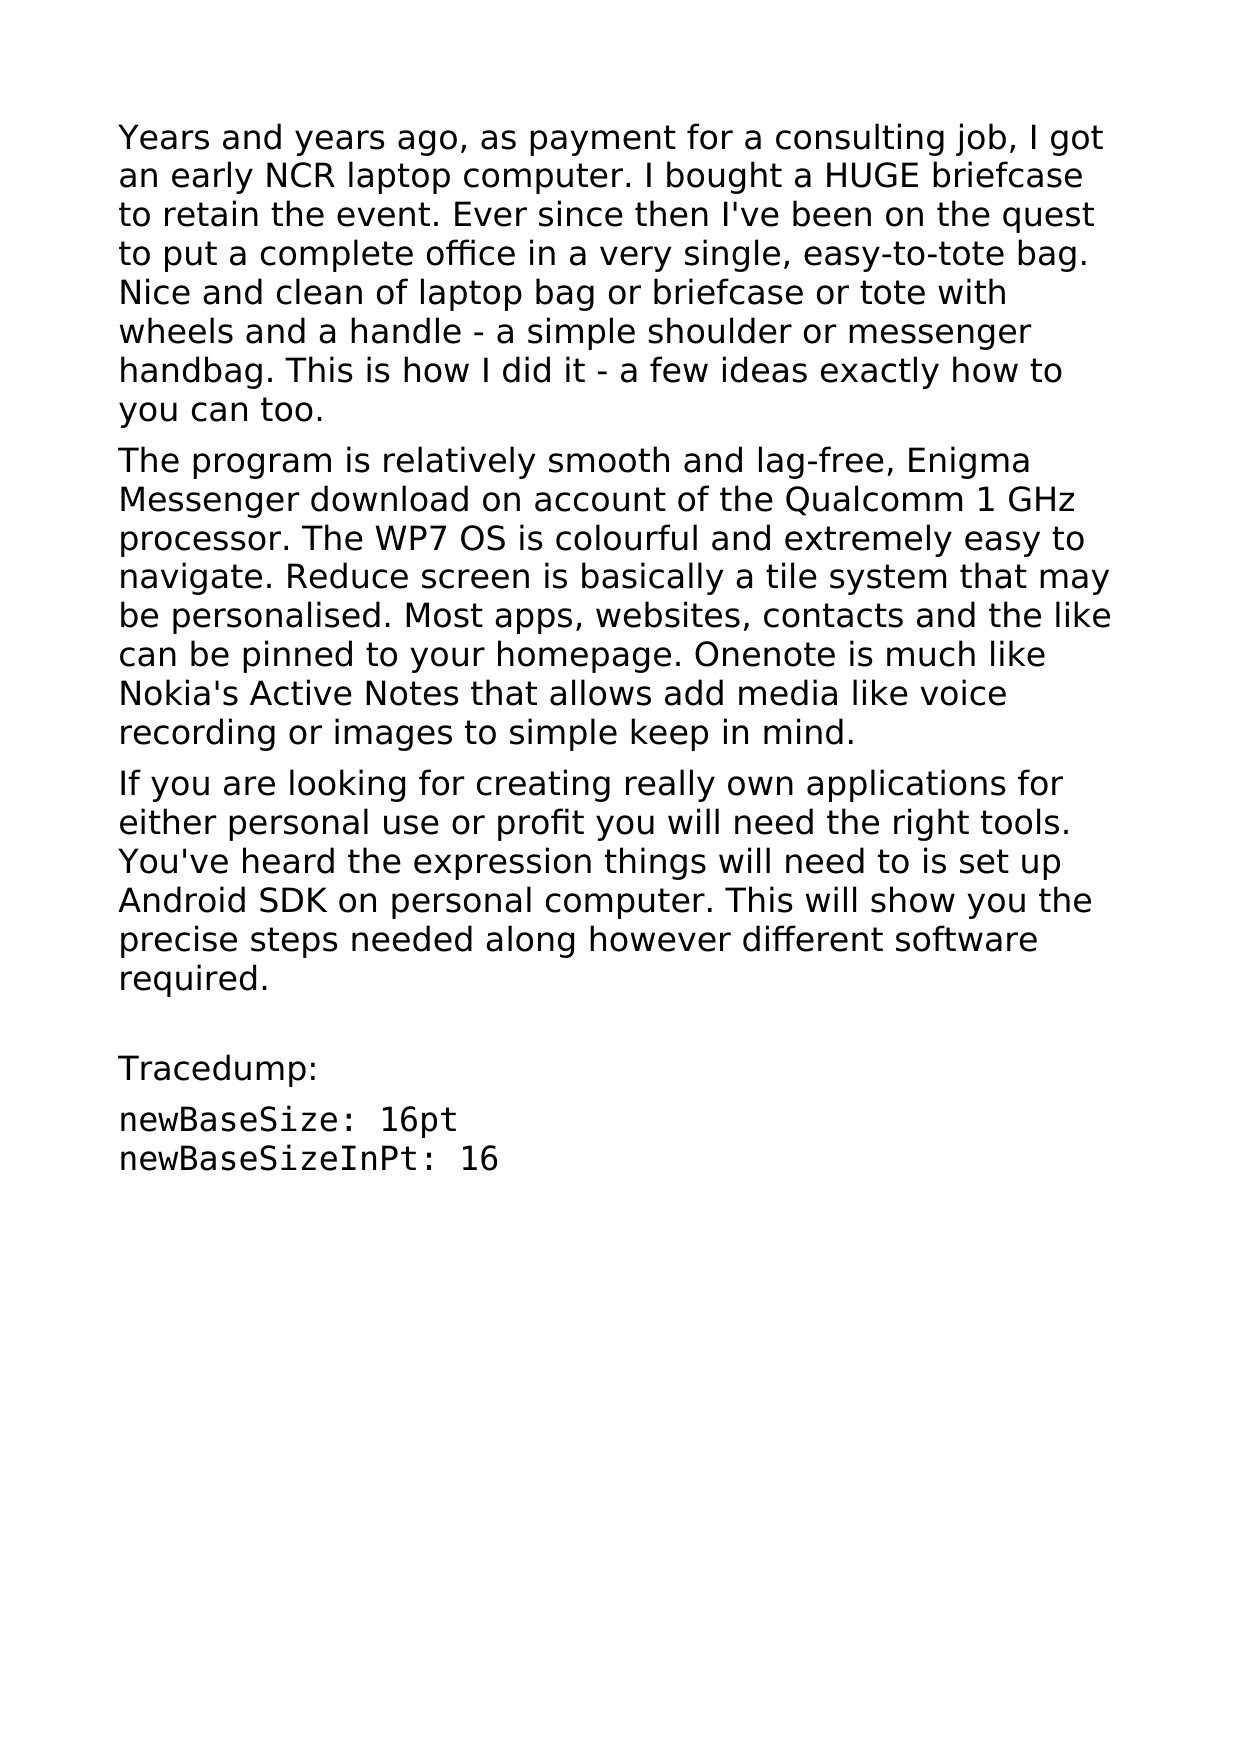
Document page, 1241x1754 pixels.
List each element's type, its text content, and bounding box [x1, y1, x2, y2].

text If you are looking for creating really own applications for either personal use or profit you will need the right tools. You've heard the expression things will need to is set up Android SDK on personal computer. This will show you the precise steps needed along however different software required. [118, 765, 1122, 998]
text Years and years ago, as payment for a consulting job, I got an early NCR laptop computer. I bought a HUGE briefcase to retain the event. Ever since then I've been on the quest to put a complete office in a very single, easy-to-tote bag. Nice and clean of laptop bag or briefcase or tote with wheels and a handle - a simple shoulder or messenger handbag. This is how I did it - a few ideas exactly how to you can too. [118, 118, 1122, 429]
text Tracedump: [118, 1010, 1122, 1088]
text newBaseSize: 16pt newBaseSizeInPt: 16 [118, 1101, 1122, 1178]
text The program is relatively smooth and lag-free, Enigma Messenger download on account of the Qualcomm 1 GHz processor. The WP7 OS is colourful and extremely easy to navigate. Reduce screen is basically a tile system that may be personalised. Most apps, websites, contacts and the like can be pinned to your homepage. Onenote is much like Nokia's Active Notes that allows add media like voice recording or images to simple keep in mind. [118, 441, 1122, 752]
